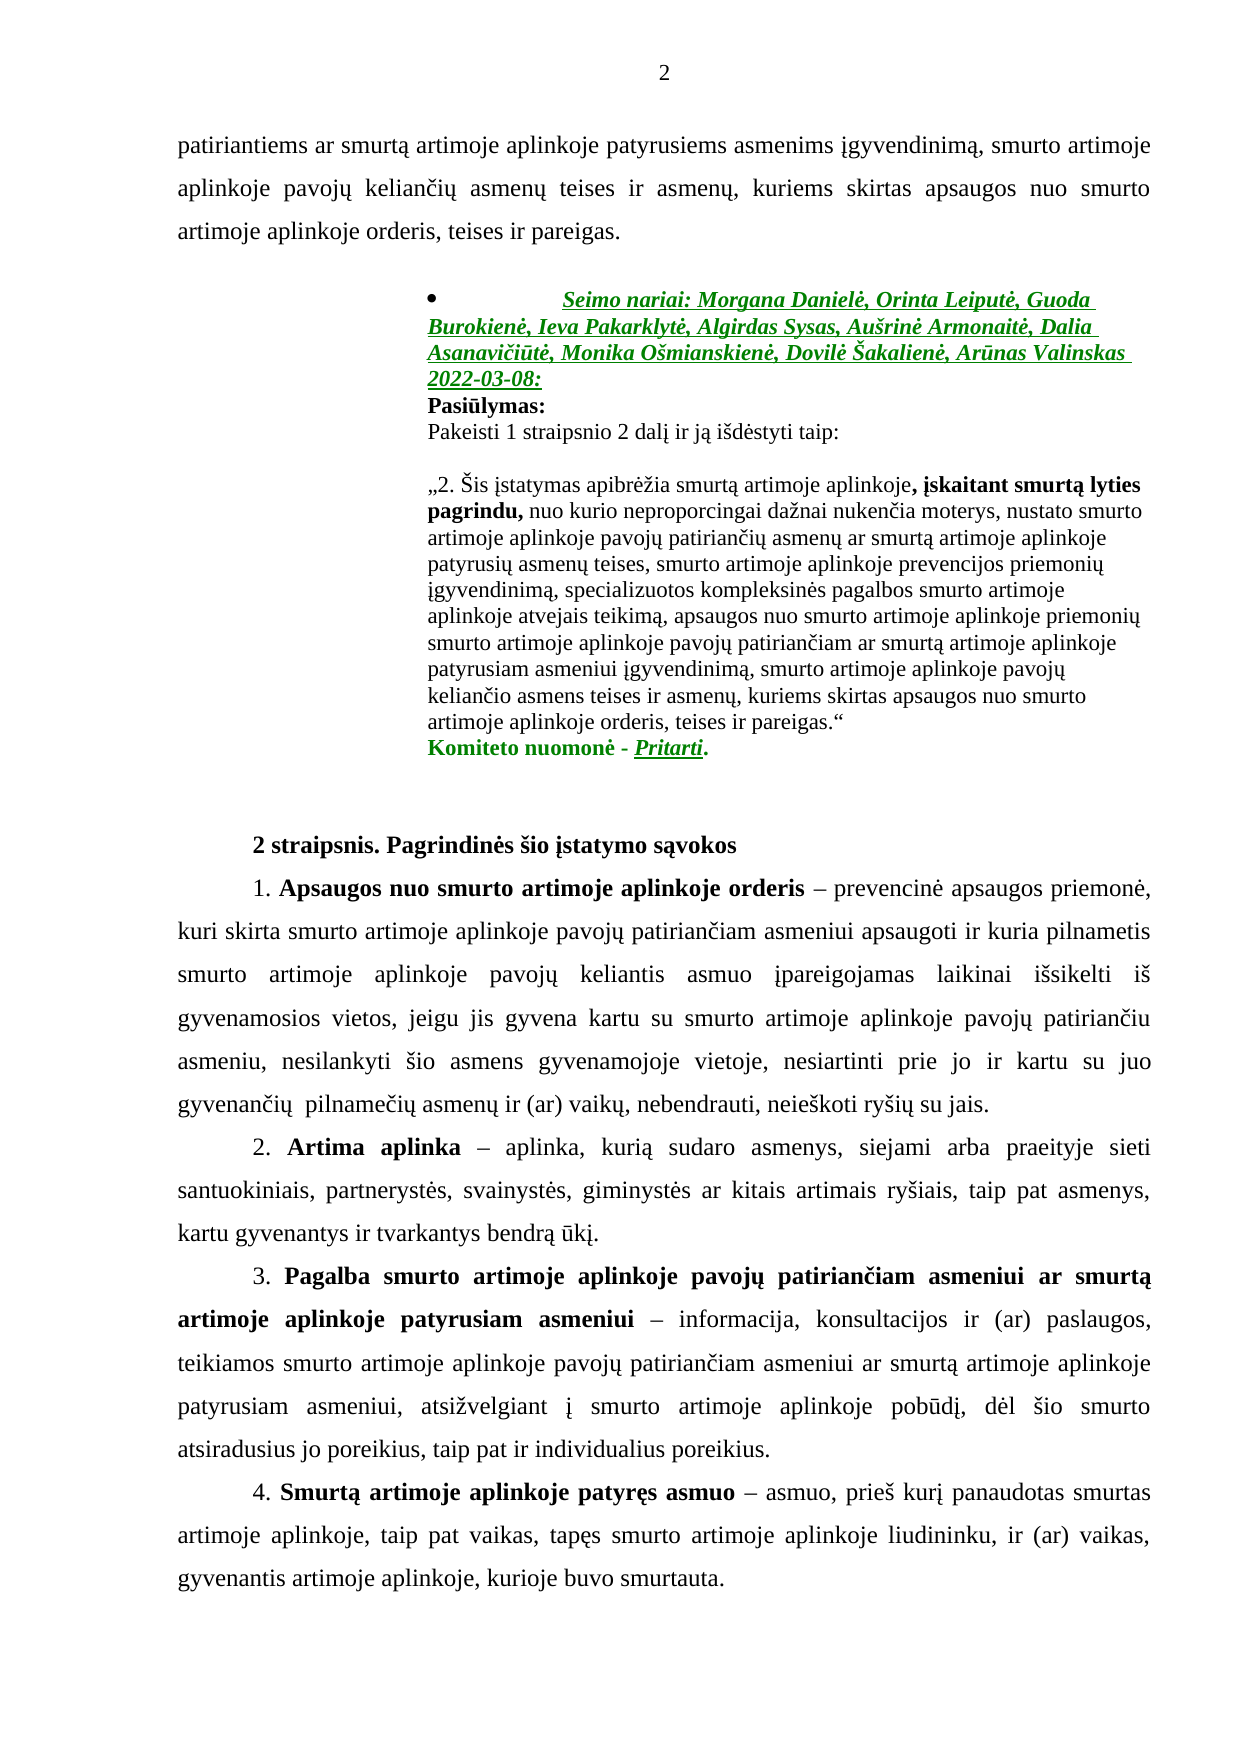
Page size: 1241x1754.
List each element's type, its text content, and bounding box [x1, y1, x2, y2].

text Pakeisti 1 straipsnio 2 dalį ir ją išdėstyti taip: [427, 418, 1152, 444]
text „2. Šis įstatymas apibrėžia smurtą artimoje aplinkoje, įskaitant smurtą lyties pagrindu, nuo kurio neproporcingai dažnai nukenčia moterys, nustato smurto artimoje aplinkoje pavojų patiriančių asmenų ar smurtą artimoje aplinkoje patyrusių asmenų teises, smurto artimoje aplinkoje prevencijos priemonių įgyvendinimą, specializuotos kompleksinės pagalbos smurto artimoje aplinkoje atvejais teikimą, apsaugos nuo smurto artimoje aplinkoje priemonių smurto artimoje aplinkoje pavojų patiriančiam ar smurtą artimoje aplinkoje patyrusiam asmeniui įgyvendinimą, smurto artimoje aplinkoje pavojų keliančio asmens teises ir asmenų, kuriems skirtas apsaugos nuo smurto artimoje aplinkoje orderis, teises ir pareigas.“ [427, 471, 1152, 734]
text Komiteto nuomonė - Pritarti. [427, 734, 1152, 761]
text 2. Artima aplinka – aplinka, kurią sudaro asmenys, siejami arba praeityje sieti santuokiniais, partnerystės, svainystės, giminystės ar kitais artimais ryšiais, taip pat asmenys, kartu gyvenantys ir tvarkantys bendrą ūkį. [177, 1132, 1152, 1247]
text patiriantiems ar smurtą artimoje aplinkoje patyrusiems asmenims įgyvendinimą, smurto artimoje aplinkoje pavojų keliančių asmenų teises ir asmenų, kuriems skirtas apsaugos nuo smurto artimoje aplinkoje orderis, teises ir pareigas. [177, 130, 1152, 245]
text Pasiūlymas: [427, 392, 1152, 418]
text 4. Smurtą artimoje aplinkoje patyręs asmuo – asmuo, prieš kurį panaudotas smurtas artimoje aplinkoje, taip pat vaikas, tapęs smurto artimoje aplinkoje liudininku, ir (ar) vaikas, gyvenantis artimoje aplinkoje, kurioje buvo smurtauta. [177, 1477, 1152, 1592]
list Seimo nariai: Morgana Danielė, Orinta Leiputė, Guoda Burokienė, Ieva Pakarklytė, Algirdas Sysas, Aušrinė Armonaitė, Dalia Asanavičiūtė, Monika Ošmianskienė, Dovilė Šakalienė, Arūnas Valinskas 2022-03-08: [427, 286, 1152, 392]
text 1. Apsaugos nuo smurto artimoje aplinkoje orderis – prevencinė apsaugos priemonė, kuri skirta smurto artimoje aplinkoje pavojų patiriančiam asmeniui apsaugoti ir kuria pilnametis smurto artimoje aplinkoje pavojų keliantis asmuo įpareigojamas laikinai išsikelti iš gyvenamosios vietos, jeigu jis gyvena kartu su smurto artimoje aplinkoje pavojų patiriančiu asmeniu, nesilankyti šio asmens gyvenamojoje vietoje, nesiartinti prie jo ir kartu su juo gyvenančių pilnamečių asmenų ir (ar) vaikų, nebendrauti, neieškoti ryšių su jais. [177, 873, 1152, 1118]
text 3. Pagalba smurto artimoje aplinkoje pavojų patiriančiam asmeniui ar smurtą artimoje aplinkoje patyrusiam asmeniui – informacija, konsultacijos ir (ar) paslaugos, teikiamos smurto artimoje aplinkoje pavojų patiriančiam asmeniui ar smurtą artimoje aplinkoje patyrusiam asmeniui, atsižvelgiant į smurto artimoje aplinkoje pobūdį, dėl šio smurto atsiradusius jo poreikius, taip pat ir individualius poreikius. [177, 1261, 1152, 1463]
text 2 straipsnis. Pagrindinės šio įstatymo sąvokos [177, 830, 1152, 859]
